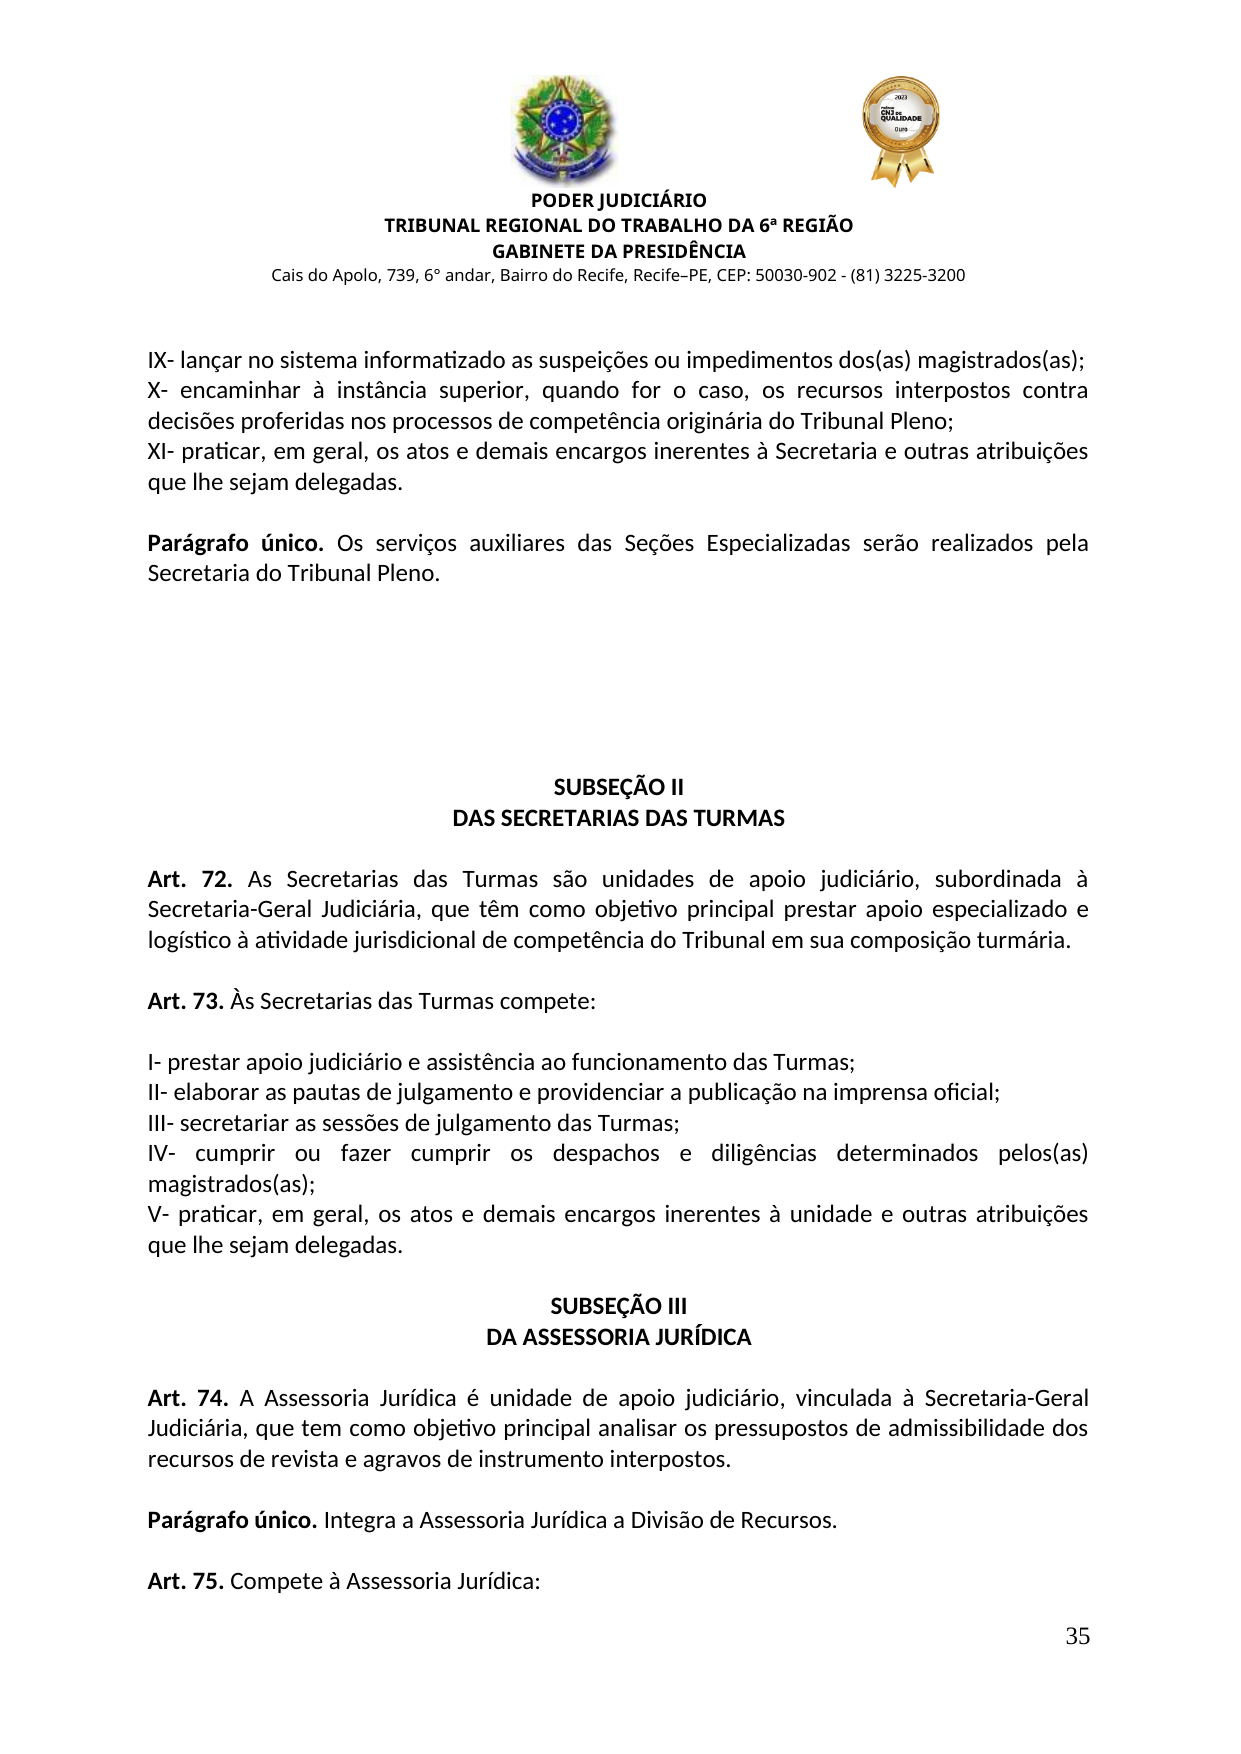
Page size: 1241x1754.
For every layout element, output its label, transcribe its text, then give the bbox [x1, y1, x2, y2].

subtitle DAS SECRETARIAS DAS TURMAS [147, 802, 1090, 832]
subtitle Art. 74. A Assessoria Jurídica é unidade de apoio judiciário, vinculada à Secretaria-Geral Judiciária, que tem como objetivo principal analisar os pressupostos de admissibilidade dos recursos de revista e agravos de instrumento interpostos. [147, 1382, 1090, 1473]
subtitle Art. 75. Compete à Assessoria Jurídica: [147, 1565, 1090, 1595]
subtitle DA ASSESSORIA JURÍDICA [147, 1321, 1090, 1351]
subtitle I- prestar apoio judiciário e assistência ao funcionamento das Turmas; [147, 1046, 1090, 1076]
subtitle Parágrafo único. Integra a Assessoria Jurídica a Divisão de Recursos. [147, 1504, 1090, 1534]
subtitle X- encaminhar à instância superior, quando for o caso, os recursos interpostos contra decisões proferidas nos processos de competência originária do Tribunal Pleno; [147, 374, 1090, 436]
subtitle III- secretariar as sessões de julgamento das Turmas; [147, 1107, 1090, 1137]
subtitle IV- cumprir ou fazer cumprir os despachos e diligências determinados pelos(as) magistrados(as); [147, 1137, 1090, 1198]
picture [510, 75, 619, 188]
subtitle II- elaborar as pautas de julgamento e providenciar a publicação na imprensa oficial; [147, 1076, 1090, 1107]
subtitle SUBSEÇÃO III [147, 1290, 1090, 1321]
picture [191, 75, 300, 188]
picture [862, 76, 940, 188]
subtitle XI- praticar, em geral, os atos e demais encargos inerentes à Secretaria e outras atribuições que lhe sejam delegadas. [147, 436, 1090, 497]
subtitle IX- lançar no sistema informatizado as suspeições ou impedimentos dos(as) magistrados(as); [147, 344, 1090, 374]
subtitle SUBSEÇÃO II [147, 771, 1090, 802]
subtitle Parágrafo único. Os serviços auxiliares das Seções Especializadas serão realizados pela Secretaria do Tribunal Pleno. [147, 527, 1090, 588]
subtitle V- praticar, em geral, os atos e demais encargos inerentes à unidade e outras atribuições que lhe sejam delegadas. [147, 1198, 1090, 1259]
subtitle Art. 72. As Secretarias das Turmas são unidades de apoio judiciário, subordinada à Secretaria-Geral Judiciária, que têm como objetivo principal prestar apoio especializado e logístico à atividade jurisdicional de competência do Tribunal em sua composição turmária. [147, 863, 1090, 954]
subtitle Art. 73. Às Secretarias das Turmas compete: [147, 985, 1090, 1015]
